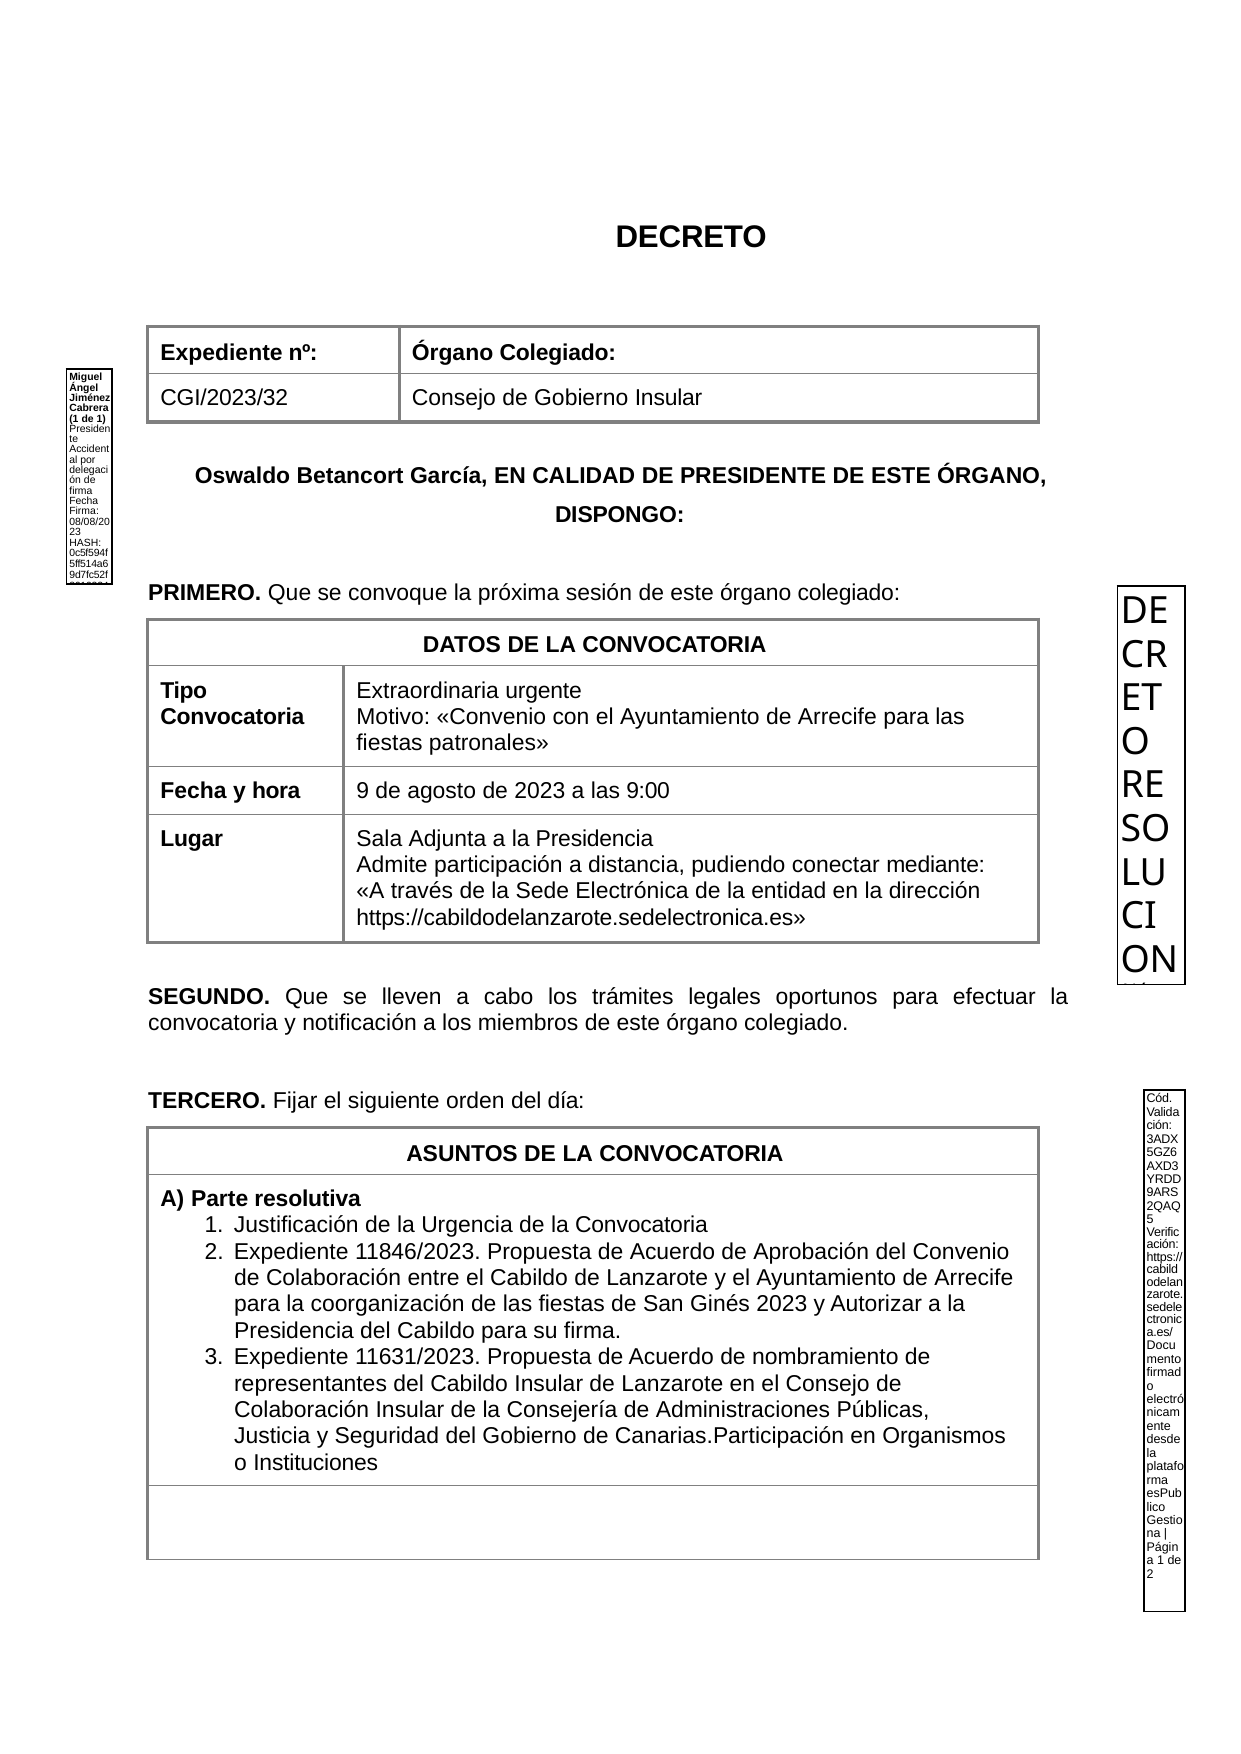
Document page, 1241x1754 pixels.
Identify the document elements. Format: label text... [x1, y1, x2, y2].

text DECRETO RESOLUCION [1120, 589, 1184, 981]
table_header Órgano Colegiado: [401, 328, 1037, 372]
table_cell Tipo Convocatoria [149, 666, 342, 766]
text DECRETO [613, 218, 769, 254]
text Verificación: https://cabildodelanzarote.sedelectronica.es/ [1146, 1226, 1184, 1339]
table_cell 9 de agosto de 2023 a las 9:00 [345, 767, 1037, 814]
text TERCERO. Fijar el siguiente orden del día: [148, 1087, 1103, 1113]
table_header ASUNTOS DE LA CONVOCATORIA [149, 1129, 1037, 1174]
text Miguel Ángel Jiménez Cabrera (1 de 1) Presidente Accidental por delegación de firma Fecha Firma: 08/08/2023 [69, 373, 111, 538]
text HASH: 0c5f594f5ff514a69d7fc52f89103245 [69, 538, 111, 583]
table_cell CGI/2023/32 [149, 374, 398, 420]
text PRIMERO. Que se convoque la próxima sesión de este órgano colegiado: [148, 578, 1103, 605]
table_cell Consejo de Gobierno Insular [401, 374, 1037, 420]
table_cell Extraordinaria urgente Motivo: «Convenio con el Ayuntamiento de Arrecife para las fiestas patronales» [345, 666, 1037, 766]
table_header Expediente nº: [149, 328, 398, 372]
text Cód. Validación: 3ADX5GZ6AXD3YRDD9ARS2QAQ5 [1146, 1092, 1184, 1226]
table_cell [149, 1486, 1037, 1559]
text Documento firmado electrónicamente desde la plataforma esPublico Gestiona | Página 1 de 2 [1146, 1339, 1184, 1581]
table_cell Fecha y hora [149, 767, 342, 814]
table_cell Sala Adjunta a la Presidencia Admite participación a distancia, pudiendo conectar mediante: «A través de la Sede Electrónica de la entidad en la dirección https://cabildodelanzarote.sedelectronica.es» [345, 815, 1037, 941]
text Oswaldo Betancort García, EN CALIDAD DE PRESIDENTE DE ESTE ÓRGANO, DISPONGO: [194, 462, 1103, 527]
table_header DATOS DE LA CONVOCATORIA [149, 621, 1037, 665]
text SEGUNDO. Que se lleven a cabo los trámites legales oportunos para efectuar la convocatoria y notificación a los miembros de este órgano colegiado. [148, 983, 1103, 1036]
table_cell Lugar [149, 815, 342, 941]
table_cell Parte resolutiva Justificación de la Urgencia de la Convocatoria Expediente 11846/2023. Propuesta de Acuerdo de Aprobación del Convenio de Colaboración entre el Cabildo de Lanzarote y el Ayuntamiento de Arrecife para la coorganización de las fiestas de San Ginés 2023 y Autorizar a la Presidencia del Cabildo para su firma. Expediente 11631/2023. Propuesta de Acuerdo de nombramiento de representantes del Cabildo Insular de Lanzarote en el Consejo de Colaboración Insular de la Consejería de Administraciones Públicas, Justicia y Seguridad del Gobierno de Canarias.Participación en Organismos o Instituciones [149, 1175, 1037, 1485]
